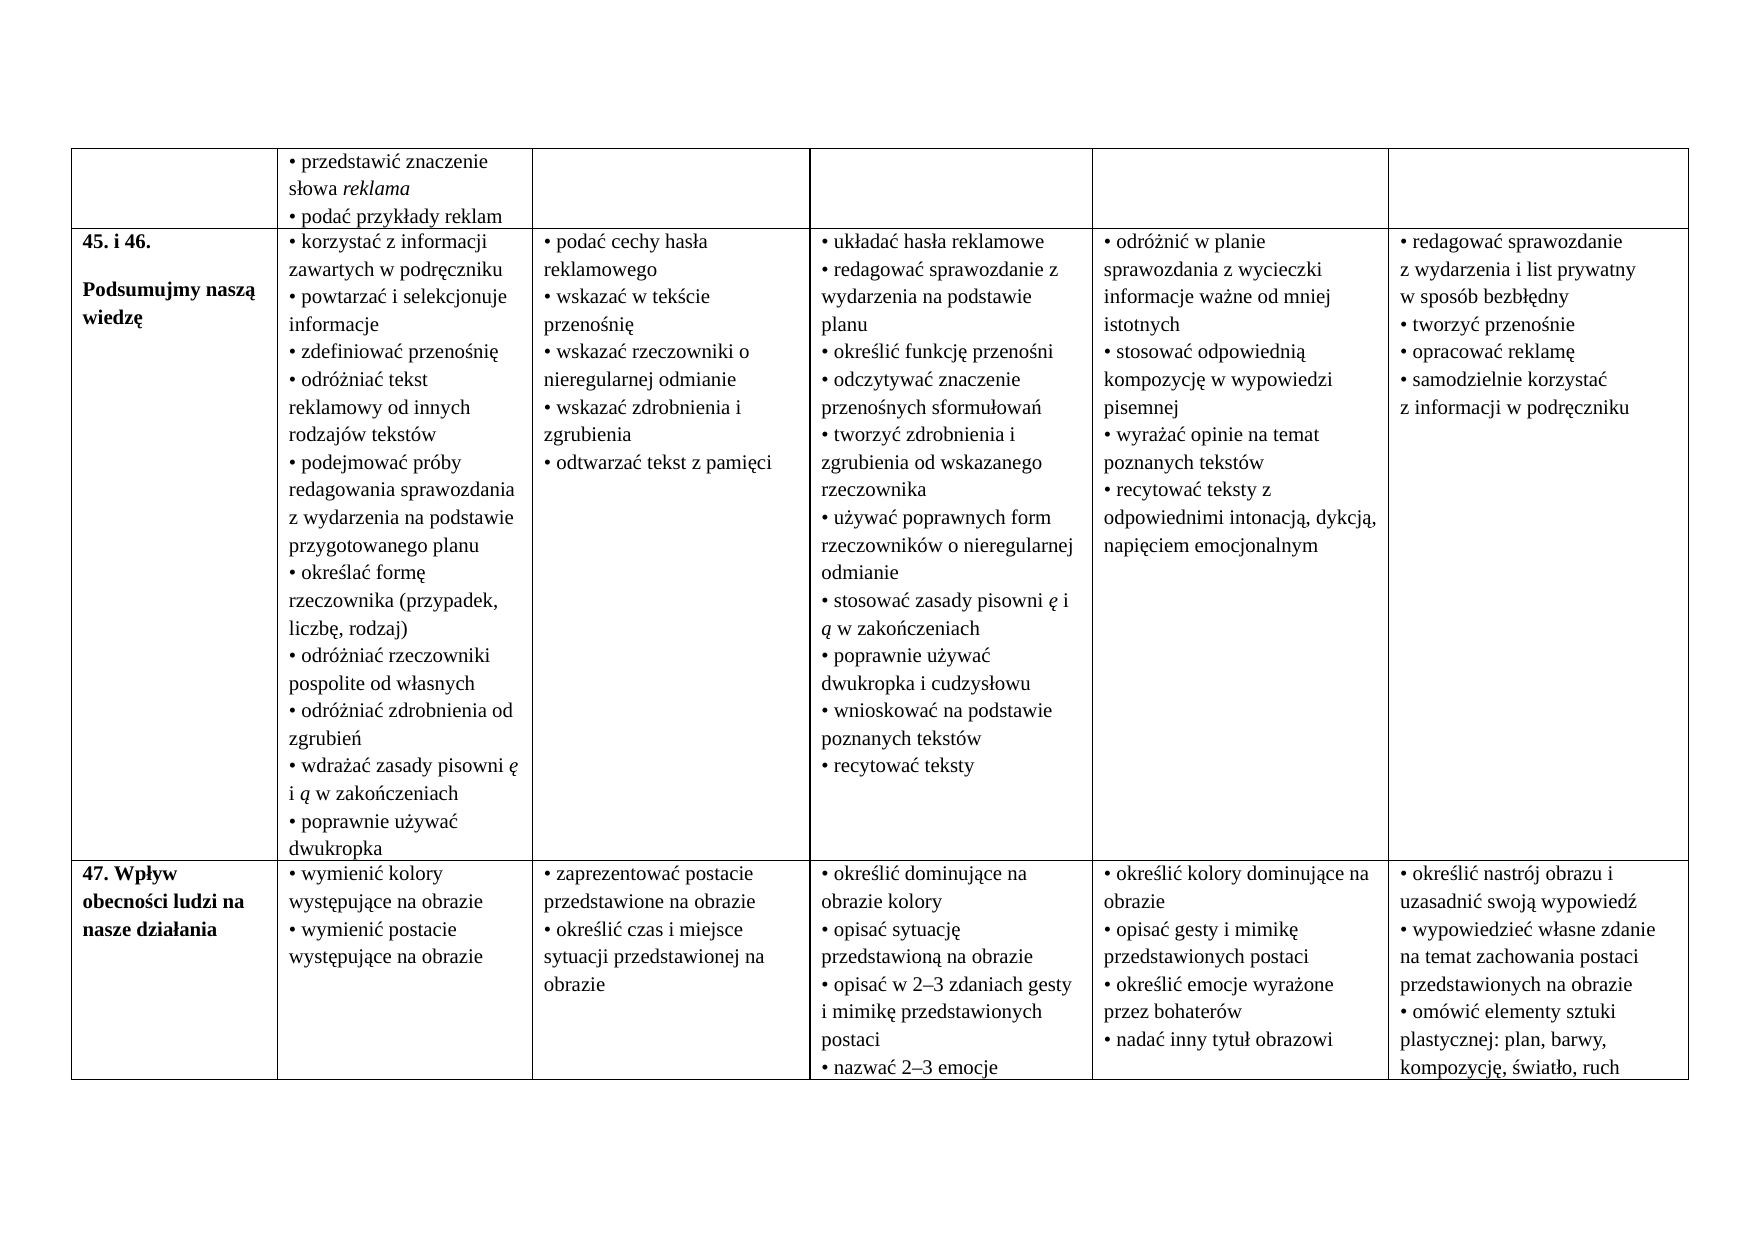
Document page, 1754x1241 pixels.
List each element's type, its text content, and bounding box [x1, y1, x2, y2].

table_cell • korzystać z informacji zawartych w podręczniku • powtarzać i selekcjonuje informacje • zdefiniować przenośnię • odróżniać tekst reklamowy od innych rodzajów tekstów • podejmować próby redagowania sprawozdania z wydarzenia na podstawie przygotowanego planu • określać formę rzeczownika (przypadek, liczbę, rodzaj) • odróżniać rzeczowniki pospolite od własnych • odróżniać zdrobnienia od zgrubień • wdrażać zasady pisowni ę i ą w zakończeniach • poprawnie używać dwukropka [278, 229, 532, 860]
table_cell • określić nastrój obrazu i uzasadnić swoją wypowiedź • wypowiedzieć własne zdanie na temat zachowania postaci przedstawionych na obrazie • omówić elementy sztuki plastycznej: plan, barwy, kompozycję, światło, ruch [1389, 861, 1688, 1079]
table_cell 45. i 46. Podsumujmy naszą wiedzę [72, 229, 277, 860]
table_cell [72, 149, 277, 228]
table_cell • przedstawić znaczenie słowa reklama • podać przykłady reklam [278, 149, 532, 228]
table_cell • układać hasła reklamowe • redagować sprawozdanie z wydarzenia na podstawie planu • określić funkcję przenośni • odczytywać znaczenie przenośnych sformułowań • tworzyć zdrobnienia i zgrubienia od wskazanego rzeczownika • używać poprawnych form rzeczowników o nieregularnej odmianie • stosować zasady pisowni ę i ą w zakończeniach • poprawnie używać dwukropka i cudzysłowu • wnioskować na podstawie poznanych tekstów • recytować teksty [811, 229, 1092, 860]
table_cell [811, 149, 1092, 228]
table_cell 47. Wpływ obecności ludzi na nasze działania [72, 861, 277, 1079]
table_cell • zaprezentować postacie przedstawione na obrazie • określić czas i miejsce sytuacji przedstawionej na obrazie [533, 861, 809, 1079]
table_cell [533, 149, 809, 228]
table_cell • odróżnić w planie sprawozdania z wycieczki informacje ważne od mniej istotnych • stosować odpowiednią kompozycję w wypowiedzi pisemnej • wyrażać opinie na temat poznanych tekstów • recytować teksty z odpowiednimi intonacją, dykcją, napięciem emocjonalnym [1093, 229, 1388, 860]
table_cell • redagować sprawozdanie z wydarzenia i list prywatny w sposób bezbłędny • tworzyć przenośnie • opracować reklamę • samodzielnie korzystać z informacji w podręczniku [1389, 229, 1688, 860]
table_cell • podać cechy hasła reklamowego • wskazać w tekście przenośnię • wskazać rzeczowniki o nieregularnej odmianie • wskazać zdrobnienia i zgrubienia • odtwarzać tekst z pamięci [533, 229, 809, 860]
table_cell • określić kolory dominujące na obrazie • opisać gesty i mimikę przedstawionych postaci • określić emocje wyrażone przez bohaterów • nadać inny tytuł obrazowi [1093, 861, 1388, 1079]
table_cell [1389, 149, 1688, 228]
table_cell • określić dominujące na obrazie kolory • opisać sytuację przedstawioną na obrazie • opisać w 2–3 zdaniach gesty i mimikę przedstawionych postaci • nazwać 2–3 emocje [811, 861, 1092, 1079]
table_cell [1093, 149, 1388, 228]
table_cell • wymienić kolory występujące na obrazie • wymienić postacie występujące na obrazie [278, 861, 532, 1079]
